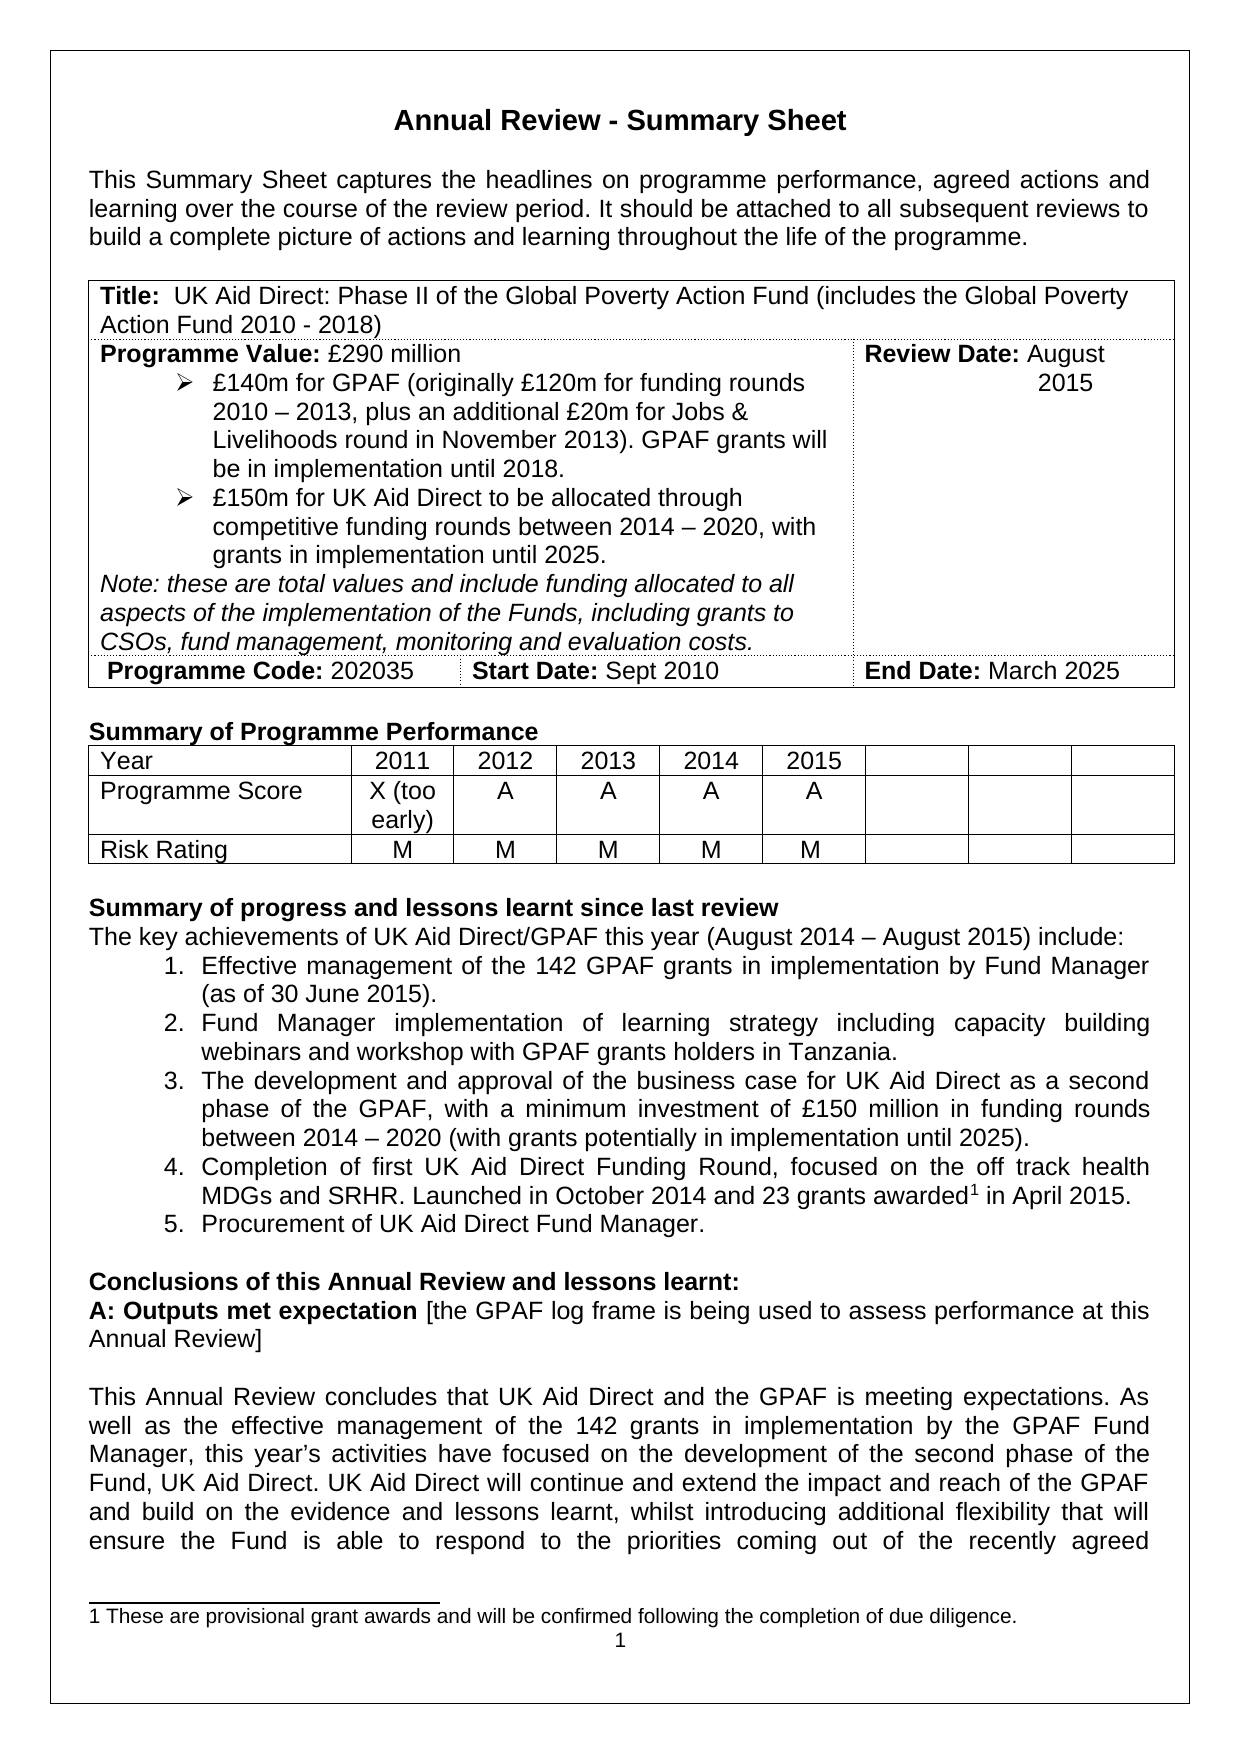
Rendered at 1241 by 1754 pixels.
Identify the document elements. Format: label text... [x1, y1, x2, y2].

table_cell A [557, 776, 659, 833]
table_cell Review Date: August 2015 [853, 339, 1174, 655]
table_cell M [454, 835, 556, 863]
table_cell Start Date: Sept 2010 [461, 655, 853, 687]
text Summary of Programme Performance [89, 716, 1152, 745]
table_cell Programme Code: 202035 [89, 655, 461, 687]
table_header 2013 [557, 746, 659, 775]
table_cell [1072, 835, 1174, 863]
list The development and approval of the business case for UK Aid Direct as a second phase of the GPAF, with a minimum investment of £150 million in funding rounds between 2014 – 2020 (with grants potentially in implementation until 2025). [164, 1066, 1152, 1152]
text This Summary Sheet captures the headlines on programme performance, agreed actions and learning over the course of the review period. It should be attached to all subsequent reviews to build a complete picture of actions and learning throughout the life of the programme. [89, 165, 1152, 251]
table_header 2012 [454, 746, 556, 775]
table_cell M [352, 835, 453, 863]
table_cell M [763, 835, 865, 863]
table_cell End Date: March 2025 [853, 655, 1174, 687]
table_header Year [89, 746, 351, 775]
table_header [1072, 746, 1174, 775]
table_cell M [557, 835, 659, 863]
table_cell X (too early) [352, 776, 453, 833]
table_header 2015 [763, 746, 865, 775]
table_cell A [763, 776, 865, 833]
table_header [866, 746, 968, 775]
table_header 2014 [660, 746, 762, 775]
list Fund Manager implementation of learning strategy including capacity building webinars and workshop with GPAF grants holders in Tanzania. [164, 1008, 1152, 1066]
table_cell [866, 776, 968, 833]
table_header 2011 [352, 746, 453, 775]
list These are provisional grant awards and will be confirmed following the completion of due diligence. [89, 1603, 1152, 1627]
text Conclusions of this Annual Review and lessons learnt: [89, 1267, 1152, 1296]
table_cell [866, 835, 968, 863]
text Summary of progress and lessons learnt since last review [89, 893, 1152, 922]
table_cell Programme Value: £290 million £140m for GPAF (originally £120m for funding rounds 2010 – 2013, plus an additional £20m for Jobs & Livelihoods round in November 2013). GPAF grants will be in implementation until 2018. £150m for UK Aid Direct to be allocated through competitive funding rounds between 2014 – 2020, with grants in implementation until 2025. Note: these are total values and include funding allocated to all aspects of the implementation of the Funds, including grants to CSOs, fund management, monitoring and evaluation costs. [89, 339, 853, 655]
table_cell Risk Rating [89, 835, 351, 863]
table_cell M [660, 835, 762, 863]
table_cell Programme Score [89, 776, 351, 833]
text This Annual Review concludes that UK Aid Direct and the GPAF is meeting expectations. As well as the effective management of the 142 grants in implementation by the GPAF Fund Manager, this year’s activities have focused on the development of the second phase of the Fund, UK Aid Direct. UK Aid Direct will continue and extend the impact and reach of the GPAF and build on the evidence and lessons learnt, whilst introducing additional flexibility that will ensure the Fund is able to respond to the priorities coming out of the recently agreed [89, 1382, 1152, 1554]
list Completion of first UK Aid Direct Funding Round, focused on the off track health MDGs and SRHR. Launched in October 2014 and 23 grants awarded in April 2015. [164, 1152, 1152, 1209]
text A: Outputs met expectation [the GPAF log frame is being used to assess performance at this Annual Review] [89, 1296, 1152, 1353]
table_cell A [454, 776, 556, 833]
text The key achievements of UK Aid Direct/GPAF this year (August 2014 – August 2015) include: [89, 922, 1152, 951]
table_cell [969, 776, 1071, 833]
table_cell [969, 835, 1071, 863]
table_header [969, 746, 1071, 775]
table_cell A [660, 776, 762, 833]
list Effective management of the 142 GPAF grants in implementation by Fund Manager (as of 30 June 2015). [164, 951, 1152, 1008]
table_header Title: UK Aid Direct: Phase II of the Global Poverty Action Fund (includes the Global Poverty Action Fund 2010 - 2018) [89, 281, 1174, 338]
table_cell [1072, 776, 1174, 833]
text Annual Review - Summary Sheet [89, 103, 1152, 136]
list Procurement of UK Aid Direct Fund Manager. [164, 1209, 1152, 1238]
